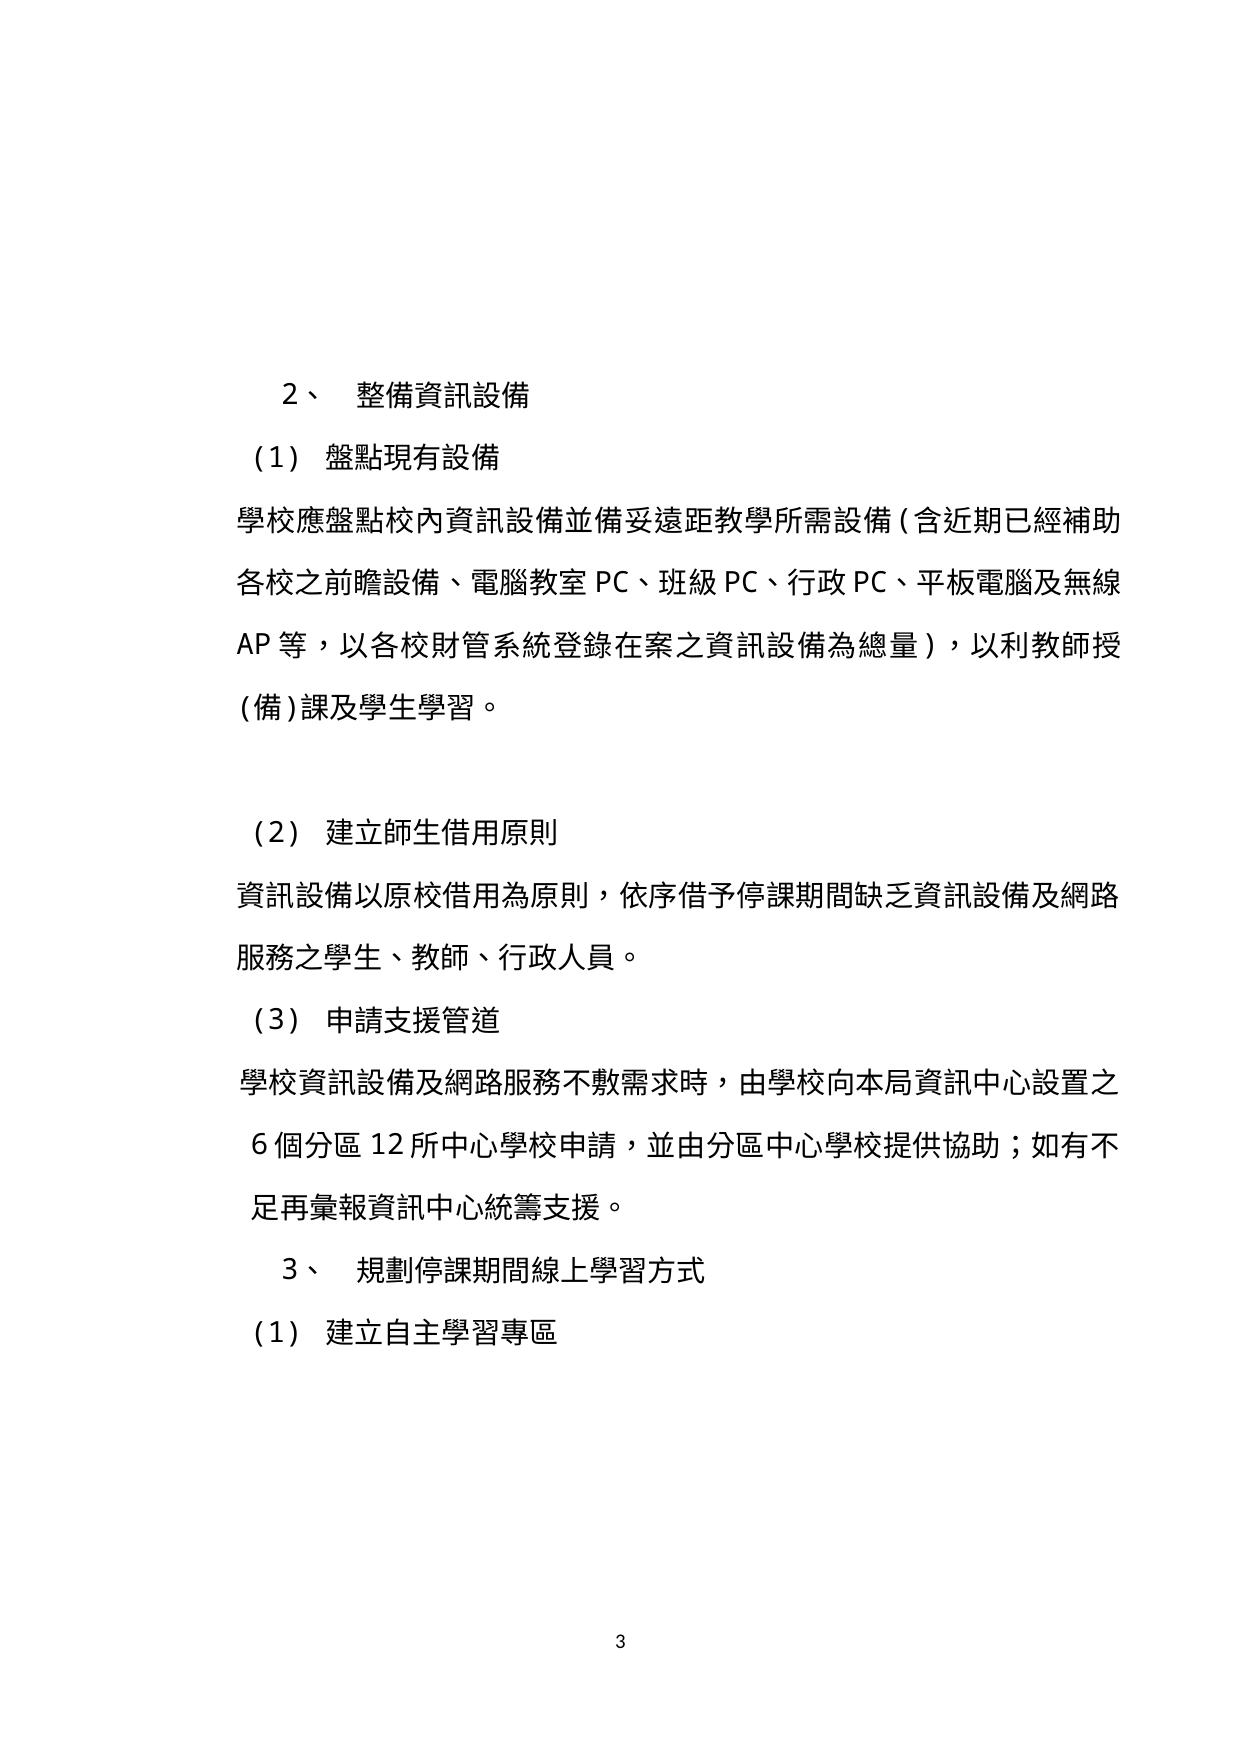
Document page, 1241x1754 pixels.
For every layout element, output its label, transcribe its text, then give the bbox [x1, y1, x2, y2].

text 資訊設備以原校借用為原則，依序借予停課期間缺乏資訊設備及網路服務之學生、教師、行政人員。 [236, 852, 1122, 977]
list 建立師生借用原則 [250, 789, 1122, 852]
list 規劃停課期間線上學習方式 [281, 1227, 1122, 1289]
text 學校資訊設備及網路服務不敷需求時，由學校向本局資訊中心設置之6個分區12所中心學校申請，並由分區中心學校提供協助；如有不足再彙報資訊中心統籌支援。 [221, 1039, 1122, 1227]
list 整備資訊設備 [281, 352, 1122, 414]
list 建立自主學習專區 [250, 1289, 1122, 1352]
list 申請支援管道 [250, 977, 1122, 1039]
text 學校應盤點校內資訊設備並備妥遠距教學所需設備(含近期已經補助各校之前瞻設備、電腦教室PC、班級PC、行政PC、平板電腦及無線AP等，以各校財管系統登錄在案之資訊設備為總量)，以利教師授(備)課及學生學習。 [236, 477, 1122, 727]
list 盤點現有設備 [250, 414, 1122, 477]
